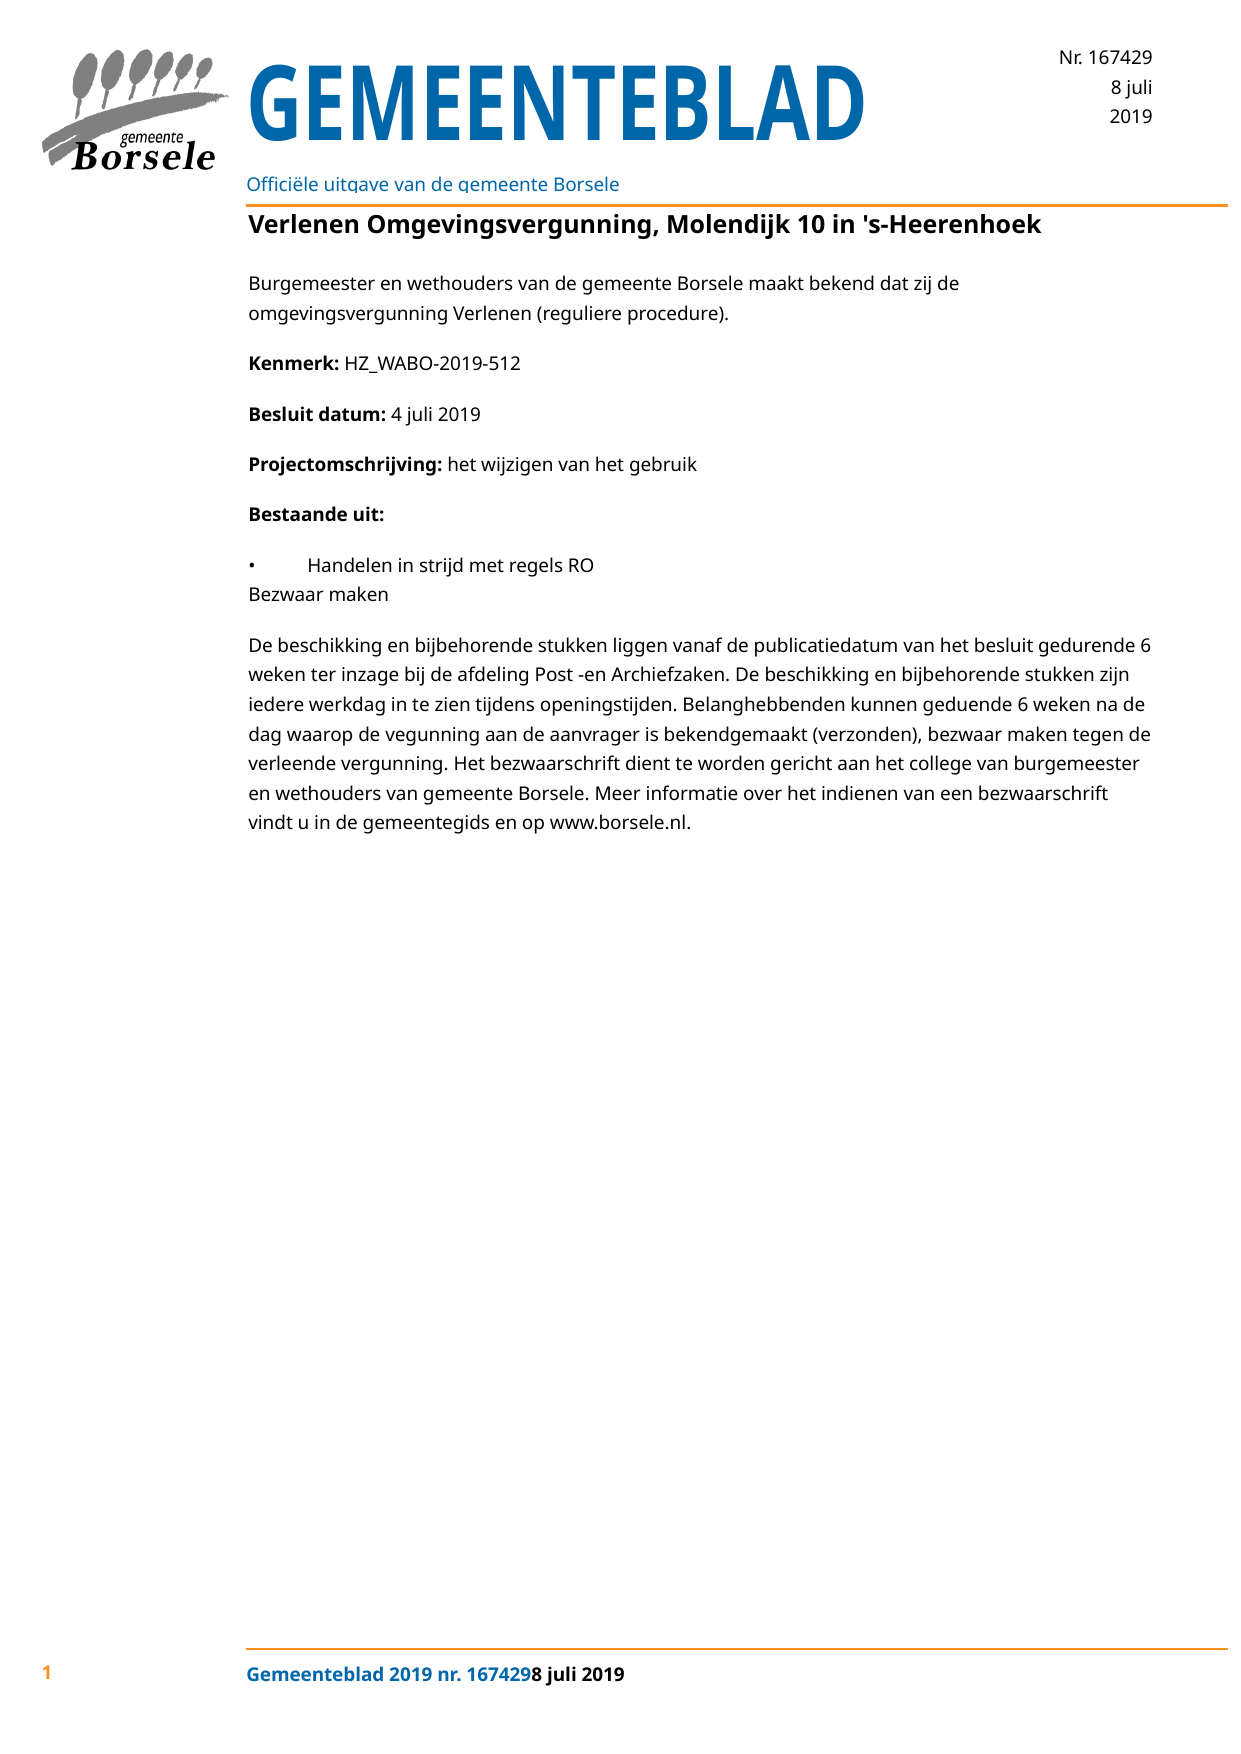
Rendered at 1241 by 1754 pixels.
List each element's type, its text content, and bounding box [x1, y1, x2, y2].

text De beschikking en bijbehorende stukken liggen vanaf de publicatiedatum van het besluit gedurende 6 weken ter inzage bij de afdeling Post -en Archiefzaken. De beschikking en bijbehorende stukken zijn iedere werkdag in te zien tijdens openingstijden. Belanghebbenden kunnen geduende 6 weken na de dag waarop de vegunning aan de aanvrager is bekendgemaakt (verzonden), bezwaar maken tegen de verleende vergunning. Het bezwaarschrift dient te worden gericht aan het college van burgemeester en wethouders van gemeente Borsele. Meer informatie over het indienen van een bezwaarschrift vindt u in de gemeentegids en op www.borsele.nl. [248, 632, 1152, 835]
text Bezwaar maken [248, 582, 1152, 607]
list Handelen in strijd met regels RO [248, 552, 1152, 578]
text Besluit datum: 4 juli 2019 [248, 401, 1152, 426]
text Bestaande uit: [248, 502, 1152, 527]
picture [41, 47, 231, 172]
text Burgemeester en wethouders van de gemeente Borsele maakt bekend dat zij de omgevingsvergunning Verlenen (reguliere procedure). [248, 270, 1152, 326]
text Verlenen Omgevingsvergunning, Molendijk 10 in 's-Heerenhoek [248, 207, 1152, 241]
text Projectomschrijving: het wijzigen van het gebruik [248, 451, 1152, 477]
text Kenmerk: HZ_WABO-2019-512 [248, 350, 1152, 376]
